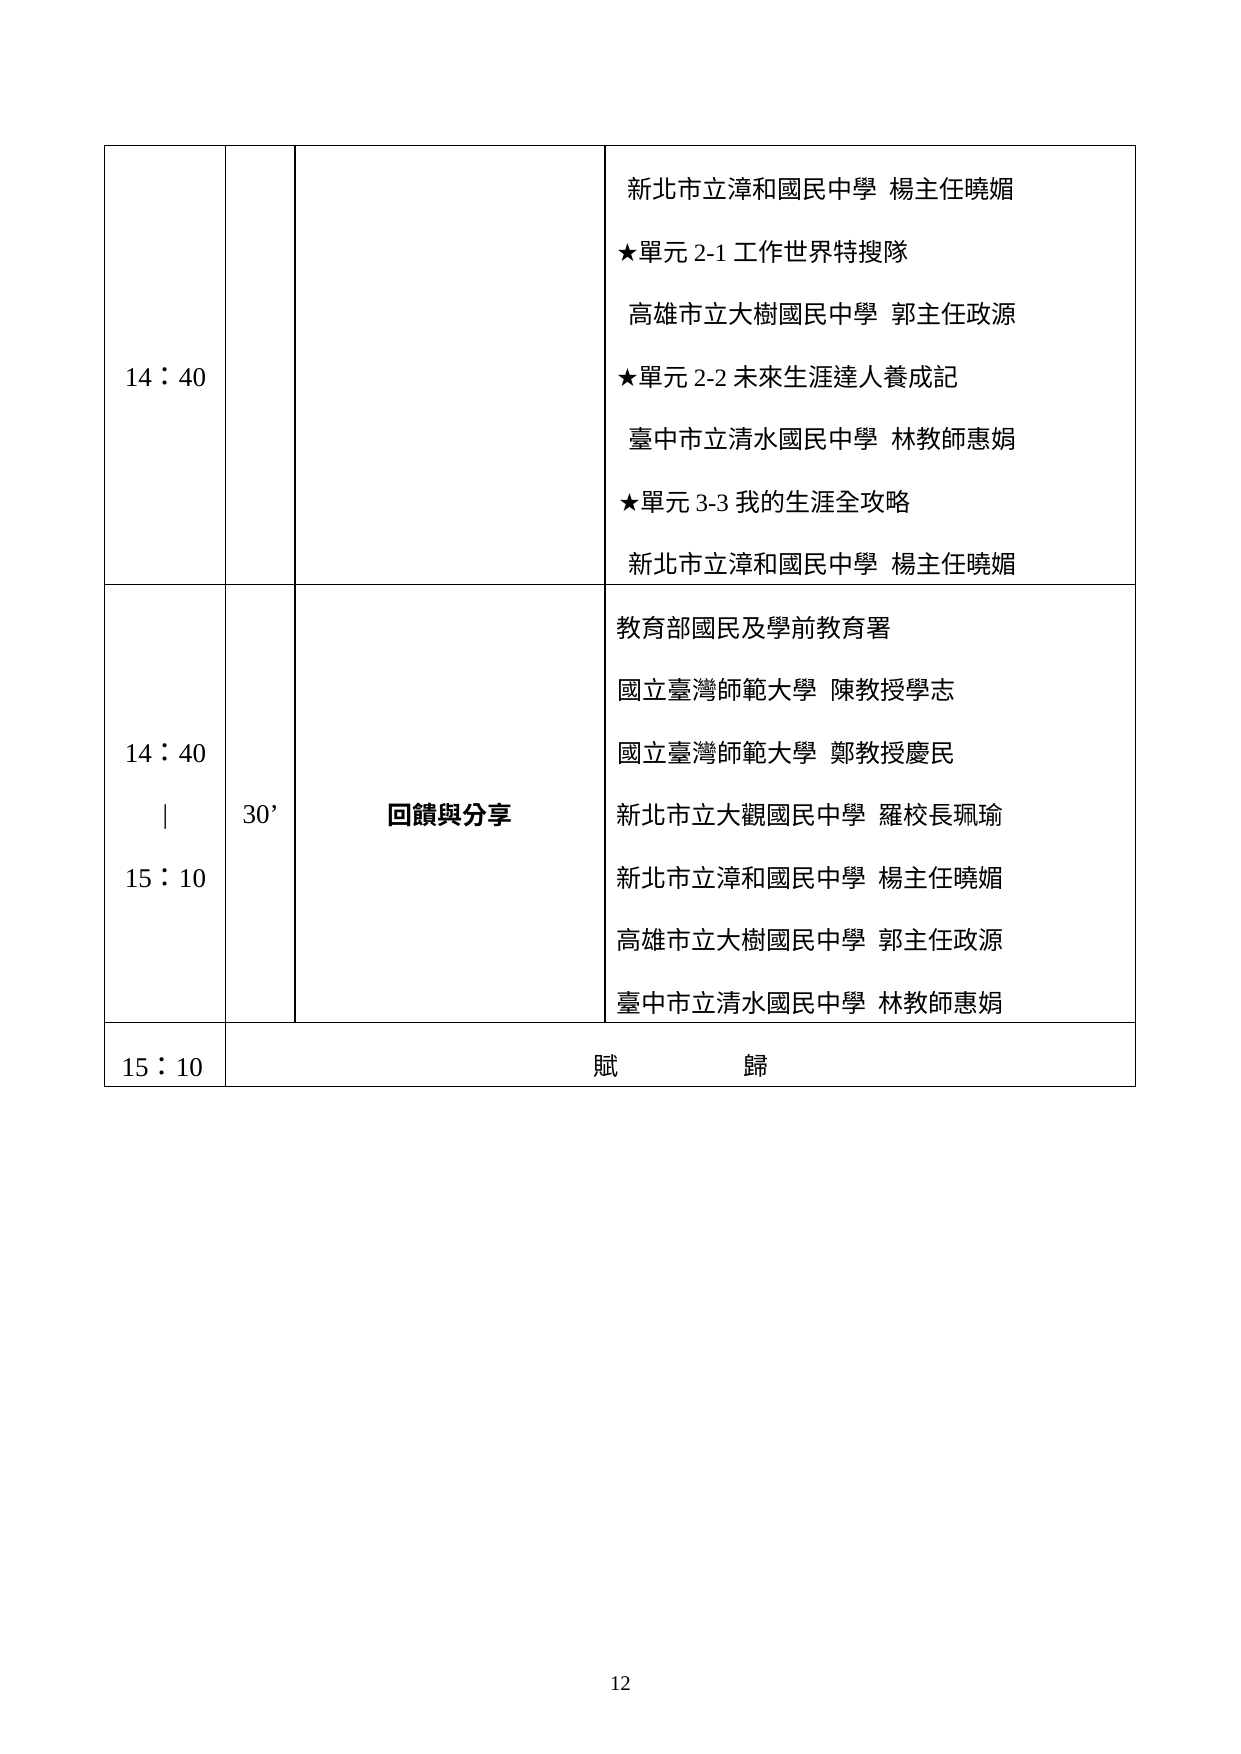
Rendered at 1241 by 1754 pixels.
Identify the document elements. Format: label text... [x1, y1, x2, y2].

table_cell 新北市立漳和國民中學 楊主任曉媚 ★單元2-1 工作世界特搜隊 高雄市立大樹國民中學 郭主任政源 ★單元2-2 未來生涯達人養成記 臺中市立清水國民中學 林教師惠娟 ★單元3-3 我的生涯全攻略 新北市立漳和國民中學 楊主任曉媚 [606, 146, 1135, 583]
table_cell 教育部國民及學前教育署 國立臺灣師範大學 陳教授學志 國立臺灣師範大學 鄭教授慶民 新北市立大觀國民中學 羅校長珮瑜 新北市立漳和國民中學 楊主任曉媚 高雄市立大樹國民中學 郭主任政源 臺中市立清水國民中學 林教師惠娟 [606, 585, 1135, 1022]
table_cell 回饋與分享 [296, 585, 604, 1022]
table_cell [296, 146, 604, 583]
table_cell 14：40 [105, 146, 225, 583]
table_cell 賦 歸 [226, 1023, 1135, 1086]
table_cell [226, 146, 294, 583]
table_cell 30’ [226, 585, 294, 1022]
table_cell 14：40 | 15：10 [105, 585, 225, 1022]
table_cell 15：10 [105, 1023, 225, 1086]
